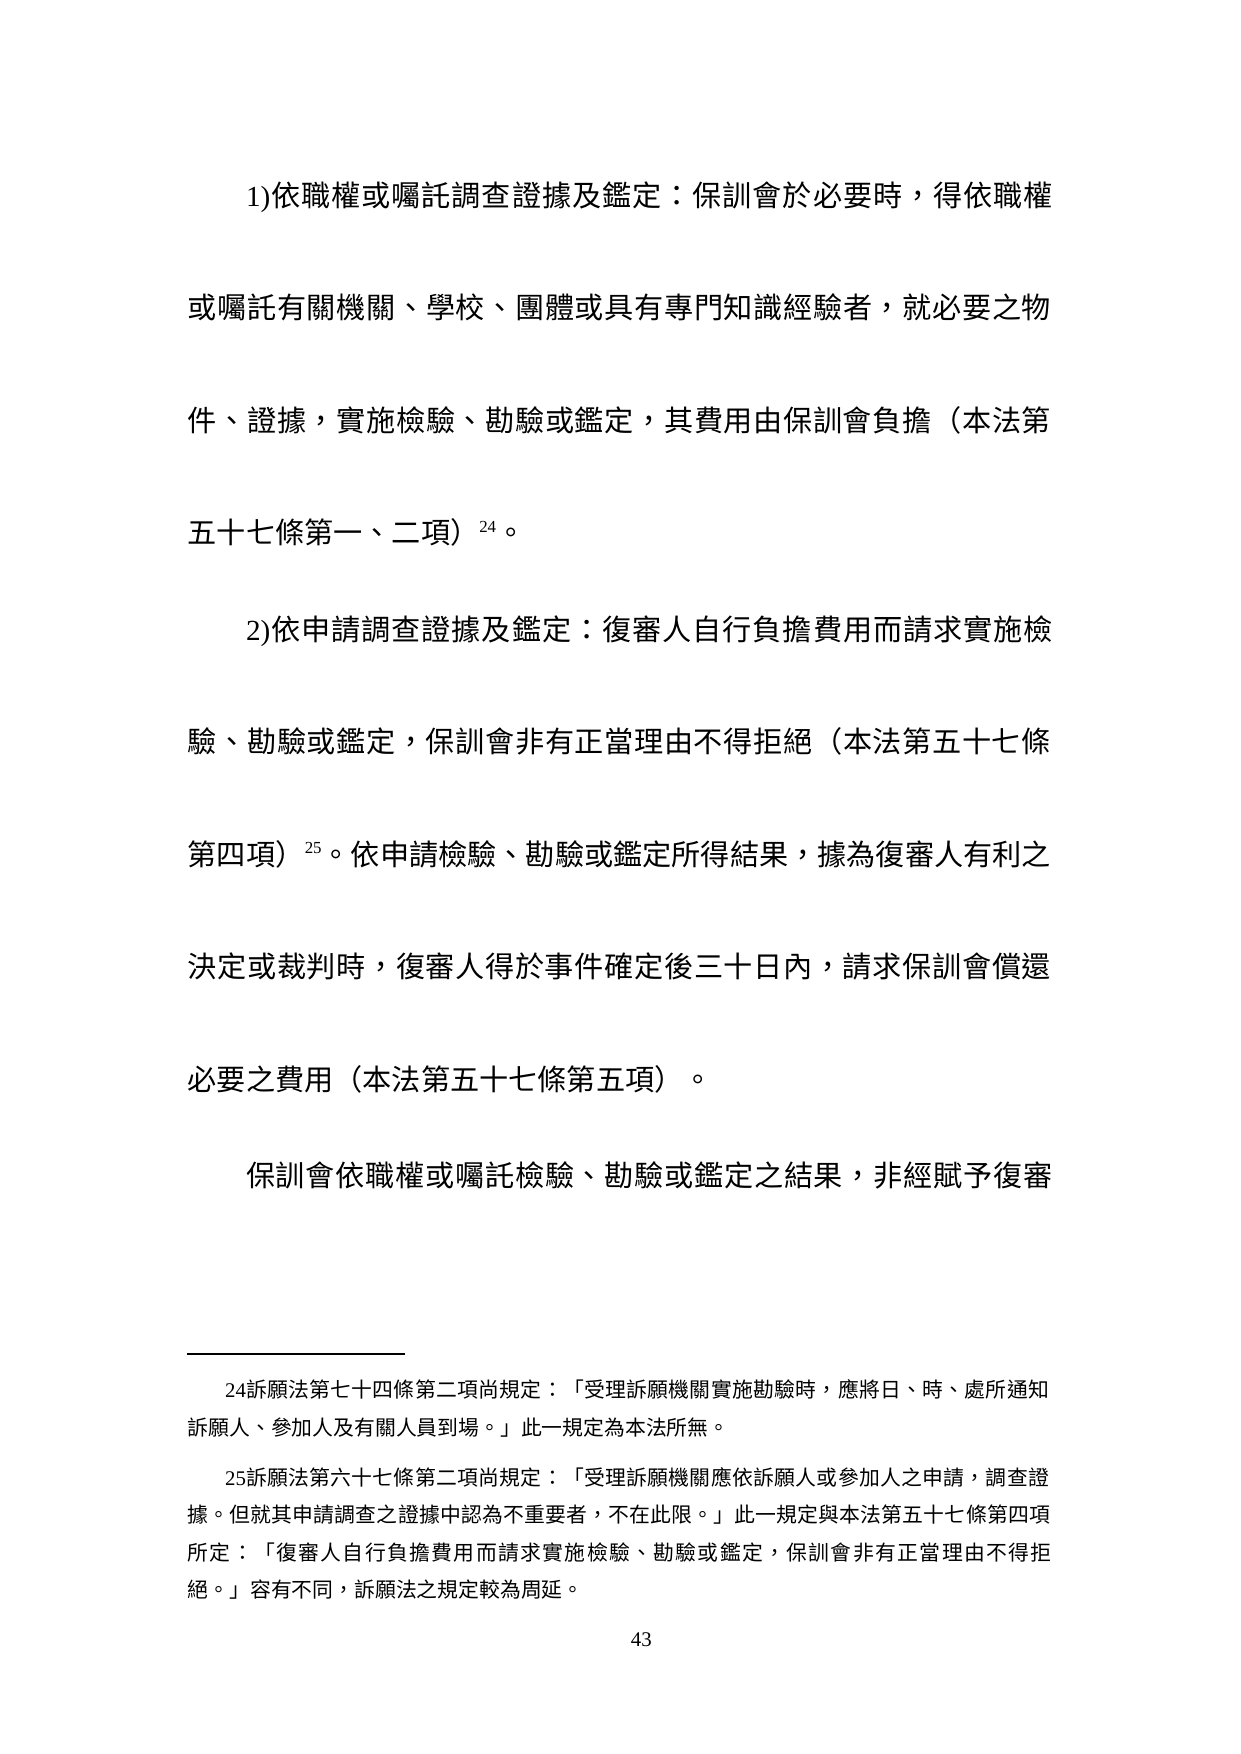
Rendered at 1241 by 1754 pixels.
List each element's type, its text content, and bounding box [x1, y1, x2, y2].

text 訴願法第六十七條第二項尚規定：「受理訴願機關應依訴願人或參加人之申請，調查證據。但就其申請調查之證據中認為不重要者，不在此限。」此一規定與本法第五十七條第四項所定：「復審人自行負擔費用而請求實施檢驗、勘驗或鑑定，保訓會非有正當理由不得拒絕。」容有不同，訴願法之規定較為周延。 [187, 1454, 1053, 1604]
text 訴願法第七十四條第二項尚規定：「受理訴願機關實施勘驗時，應將日、時、處所通知訴願人、參加人及有關人員到場。」此一規定為本法所無。 [187, 1366, 1053, 1441]
text 保訓會依職權或囑託檢驗、勘驗或鑑定之結果，非經賦予復審人表示意見之機會，不得採為對之不利之復審決定之基礎（本法第五十七條第三項）。此外，復審人得提出證據書類或證物。但保訓會限定於一定期間提出者，應於該期間內提出（本法第五十五條）。 [187, 1130, 1053, 1205]
text 1)依職權或囑託調查證據及鑑定：保訓會於必要時，得依職權或囑託有關機關、學校、團體或具有專門知識經驗者，就必要之物件、證據，實施檢驗、勘驗或鑑定，其費用由保訓會負擔（本法第五十七條第一、二項）。 [187, 150, 1053, 562]
text 2)依申請調查證據及鑑定：復審人自行負擔費用而請求實施檢驗、勘驗或鑑定，保訓會非有正當理由不得拒絕（本法第五十七條第四項）。依申請檢驗、勘驗或鑑定所得結果，據為復審人有利之決定或裁判時，復審人得於事件確定後三十日內，請求保訓會償還必要之費用（本法第五十七條第五項）。 [187, 584, 1053, 1109]
